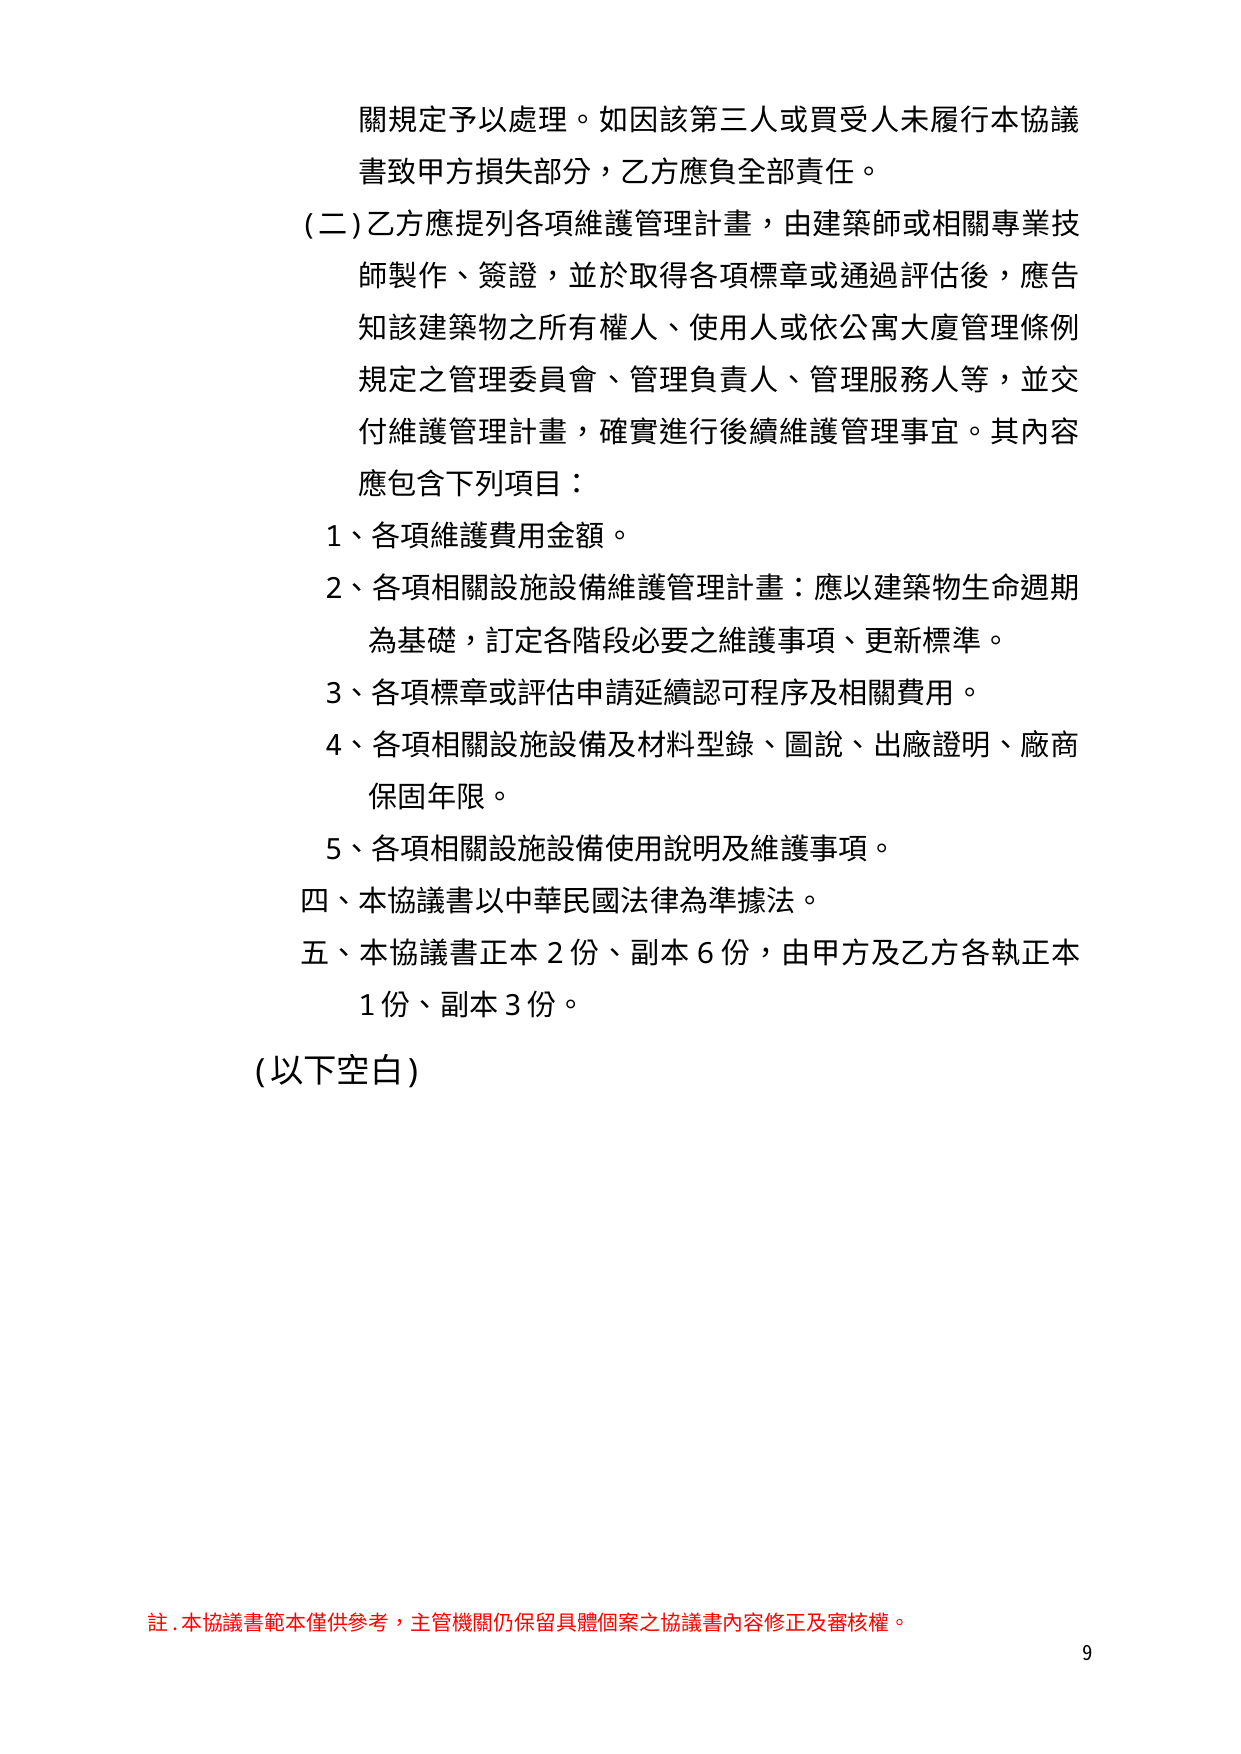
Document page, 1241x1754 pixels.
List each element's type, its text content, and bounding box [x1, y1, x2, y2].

table_cell [148, 89, 288, 1026]
text (以下空白) [250, 1026, 1092, 1088]
table_cell 關規定予以處理。如因該第三人或買受人未履行本協議書致甲方損失部分，乙方應負全部責任。 (二)乙方應提列各項維護管理計畫，由建築師或相關專業技師製作、簽證，並於取得各項標章或通過評估後，應告知該建築物之所有權人、使用人或依公寓大廈管理條例規定之管理委員會、管理負責人、管理服務人等，並交付維護管理計畫，確實進行後續維護管理事宜。其內容應包含下列項目： 1、各項維護費用金額。 2、各項相關設施設備維護管理計畫：應以建築物生命週期為基礎，訂定各階段必要之維護事項、更新標準。 3、各項標章或評估申請延續認可程序及相關費用。 4、各項相關設施設備及材料型錄、圖說、出廠證明、廠商保固年限。 5、各項相關設施設備使用說明及維護事項。 四、本協議書以中華民國法律為準據法。 五、本協議書正本2份、副本6份，由甲方及乙方各執正本1份、副本3份。 [289, 89, 1092, 1026]
